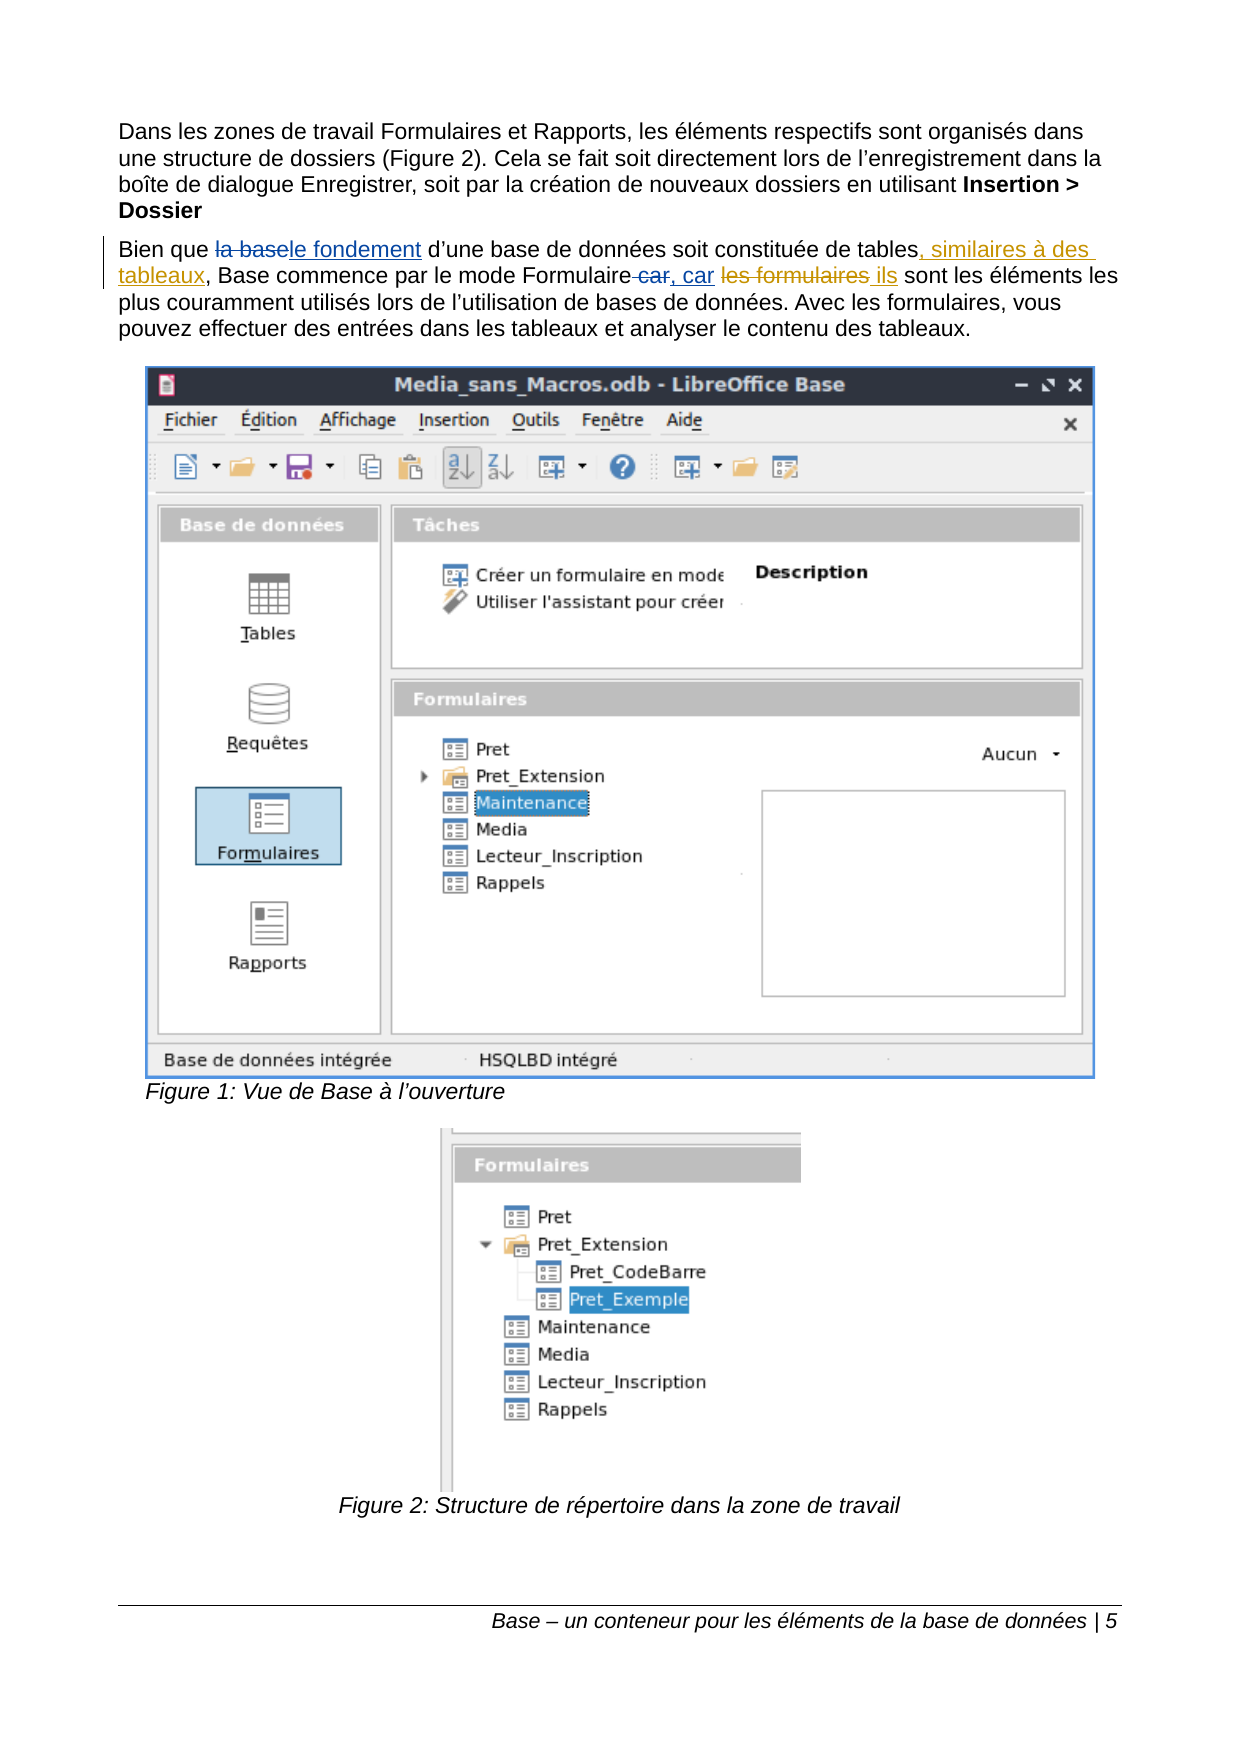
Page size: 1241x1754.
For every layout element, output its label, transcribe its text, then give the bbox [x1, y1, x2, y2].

text Figure 2: Structure de répertoire dans la zone de travail [334, 1129, 906, 1518]
picture [439, 1128, 801, 1492]
text Dans les zones de travail Formulaires et Rapports, les éléments respectifs sont organisés dans une structure de dossiers (Figure 2). Cela se fait soit directement lors de l’enregistrement dans la boîte de dialogue Enregistrer, soit par la création de nouveaux dossiers en utilisant Insertion > Dossier [118, 118, 1122, 223]
picture [145, 366, 1096, 1079]
text Bien que le fondement d’une base de données soit constituée de tables, similaires à des tableaux, Base commence par le mode Formulaire, car ils sont les éléments les plus couramment utilisés lors de l’utilisation de bases de données. Avec les formulaires, vous pouvez effectuer des entrées dans les tableaux et analyser le contenu des tableaux. [118, 236, 1122, 341]
text Figure 1: Vue de Base à l’ouverture [145, 1079, 1095, 1105]
